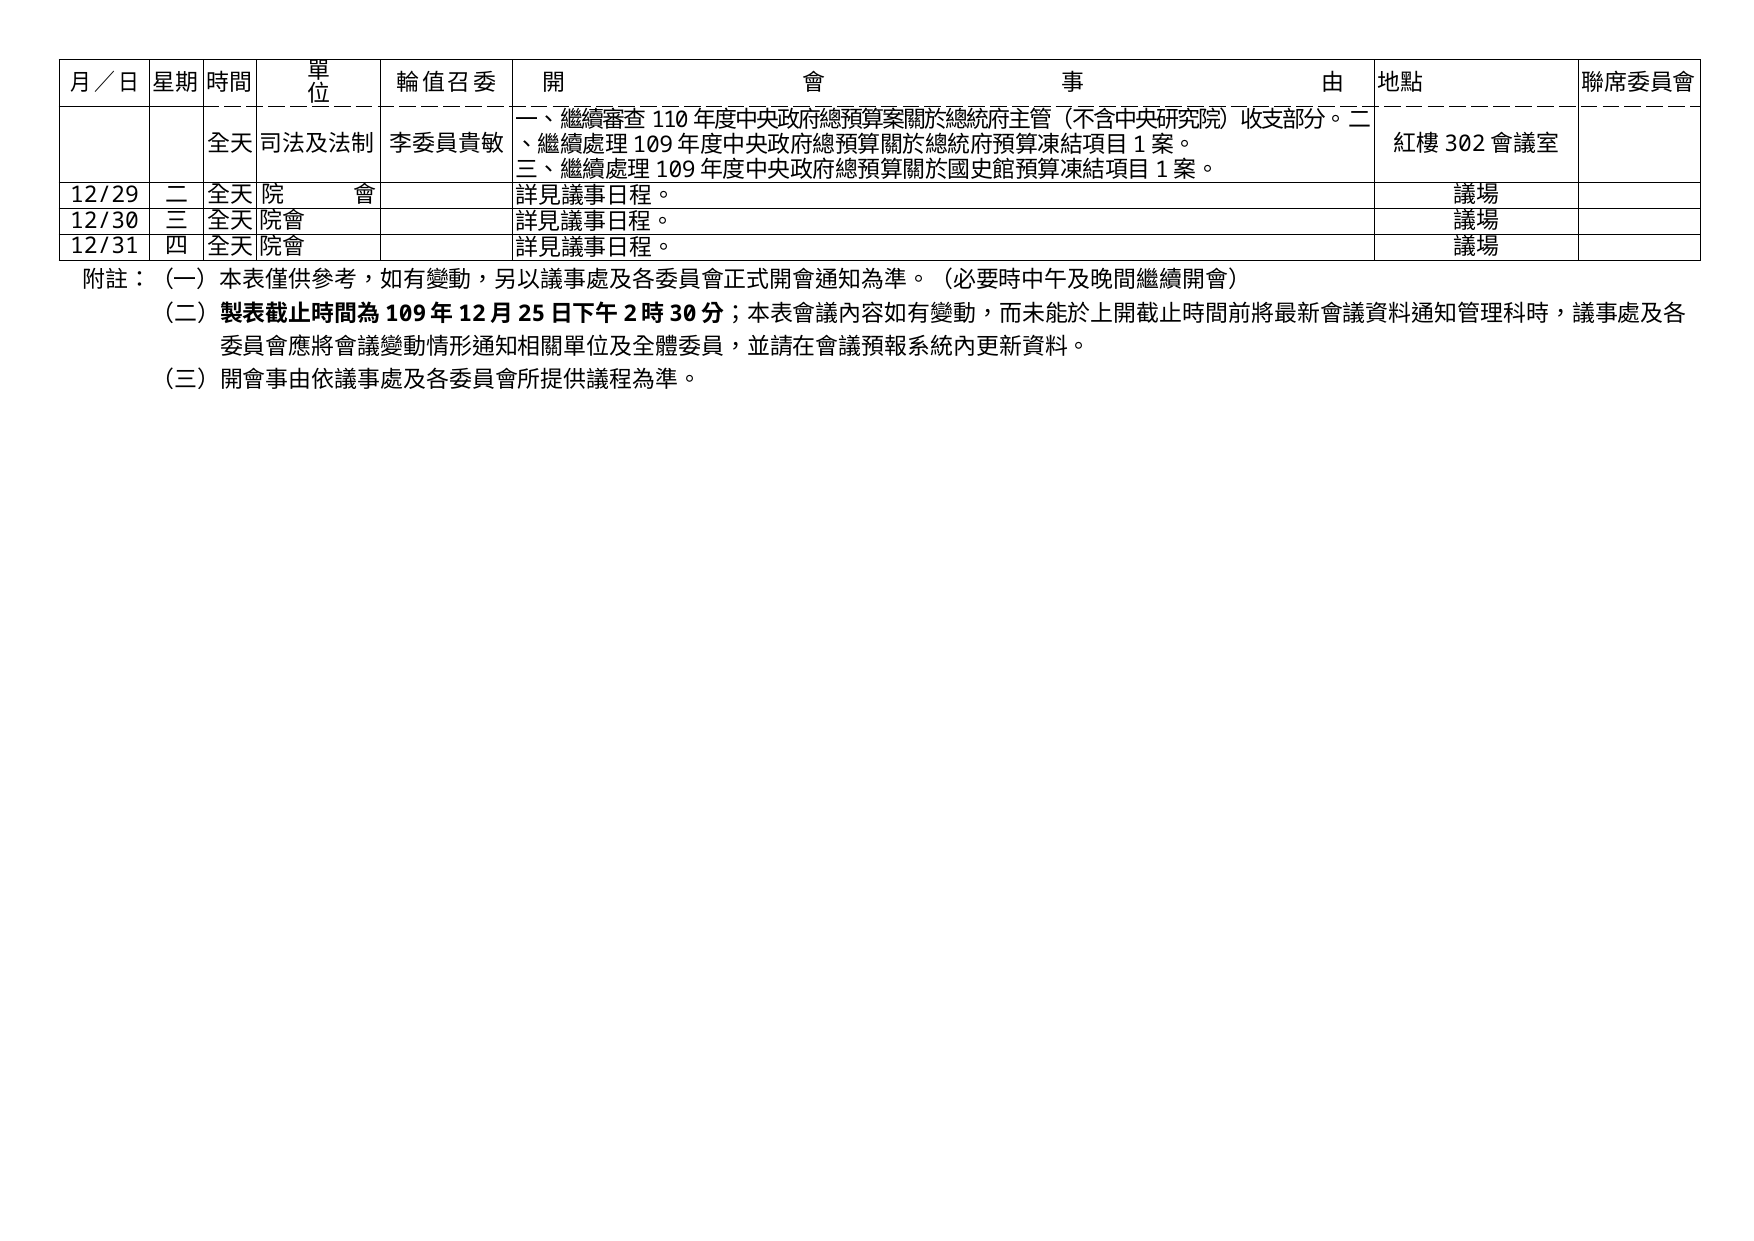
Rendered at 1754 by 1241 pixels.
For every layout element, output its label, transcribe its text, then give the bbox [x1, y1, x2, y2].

table_cell 院會 [257, 209, 380, 234]
table_cell 議場 [1375, 183, 1578, 208]
table_cell 議場 [1375, 235, 1578, 260]
table_cell 紅樓302會議室 [1375, 106, 1578, 182]
text 附註：（一）本表僅供參考，如有變動，另以議事處及各委員會正式開會通知為準。（必要時中午及晚間繼續開會） [59, 261, 1695, 294]
table_cell 四 [150, 235, 203, 260]
text （三）開會事由依議事處及各委員會所提供議程為準。 [151, 361, 1695, 394]
table_cell 李委員貴敏 [381, 106, 512, 182]
table_cell 司法及法制 [257, 106, 380, 182]
table_cell [1579, 209, 1700, 234]
table_cell [381, 209, 512, 234]
table_header 星期 [150, 60, 203, 106]
table_cell 三 [150, 209, 203, 234]
table_cell 12/30 [60, 209, 149, 234]
table_cell 全天 [204, 235, 256, 260]
table_cell 全天 [204, 106, 256, 182]
table_header 聯席委員會 [1579, 60, 1700, 106]
table_cell [150, 107, 203, 182]
table_cell 一、繼續審查110年度中央政府總預算案關於總統府主管（不含中央研究院）收支部分。二、繼續處理109年度中央政府總預算關於總統府預算凍結項目1案。 三、繼續處理109年度中央政府總預算關於國史館預算凍結項目1案。 [513, 106, 1374, 182]
table_cell [60, 107, 149, 182]
table_cell 12/31 [60, 235, 149, 260]
table_cell [1579, 235, 1700, 260]
table_header 時間 [204, 60, 256, 106]
table_cell [1579, 106, 1700, 182]
table_cell 全天 [204, 209, 256, 234]
table_header 輪值召委 [381, 60, 512, 106]
table_cell [381, 183, 512, 208]
table_cell 議場 [1375, 209, 1578, 234]
table_header 地點 [1375, 60, 1578, 106]
table_cell [381, 235, 512, 260]
table_cell [1579, 183, 1700, 208]
table_header 月／日 [60, 60, 149, 106]
table_cell 院會 [257, 235, 380, 260]
table_cell 詳見議事日程。 [513, 183, 1374, 208]
table_cell 院 會 [257, 183, 380, 208]
table_header 開會事由 [513, 60, 1374, 106]
table_cell 12/29 [60, 183, 149, 208]
table_header 單 位 [257, 60, 380, 106]
text （二）製表截止時間為109年12月25日下午2時30分；本表會議內容如有變動，而未能於上開截止時間前將最新會議資料通知管理科時，議事處及各委員會應將會議變動情形通知相關單位及全體委員，並請在會議預報系統內更新資料。 [151, 294, 1695, 361]
table_cell 全天 [204, 183, 256, 208]
table_cell 詳見議事日程。 [513, 209, 1374, 234]
table_cell 詳見議事日程。 [513, 235, 1374, 260]
table_cell 二 [150, 183, 203, 208]
